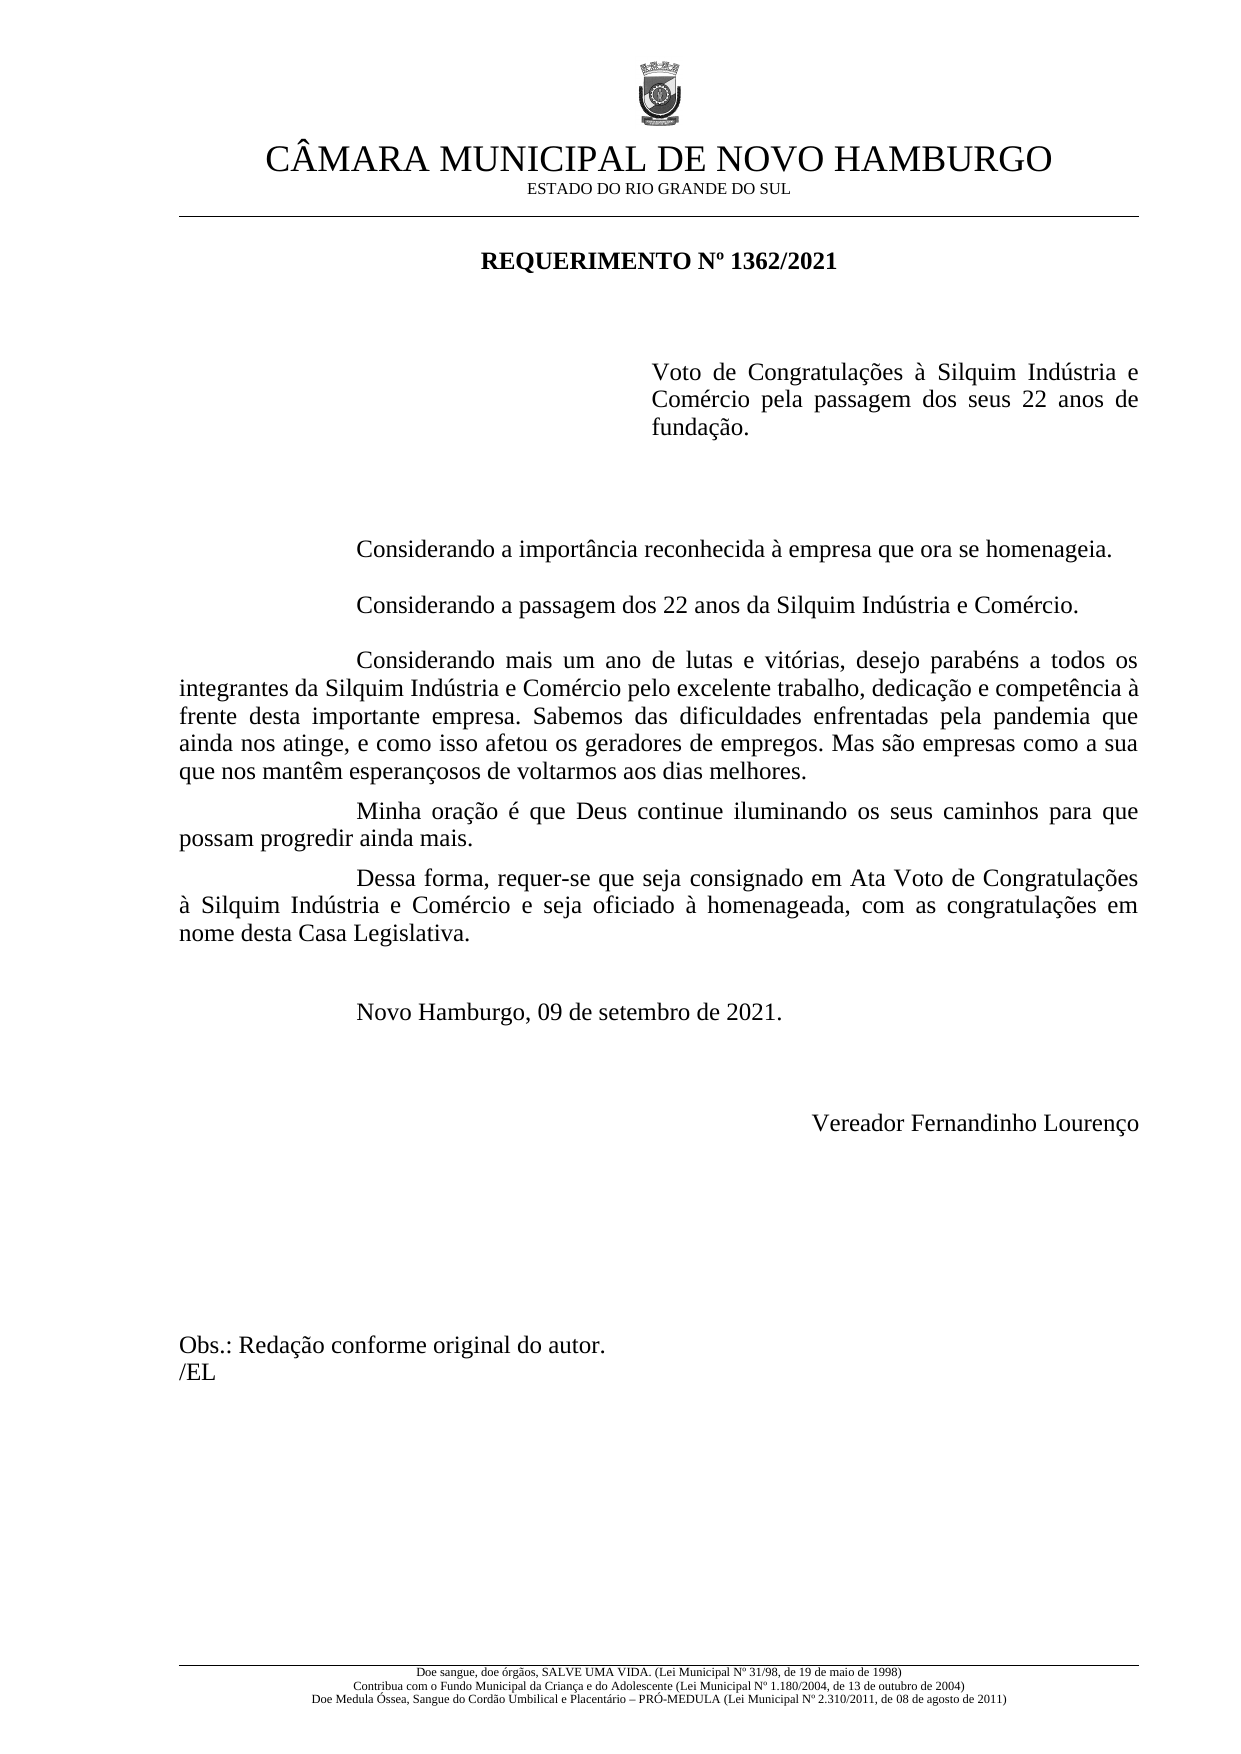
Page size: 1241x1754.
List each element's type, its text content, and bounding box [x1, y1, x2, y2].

text Novo Hamburgo, 09 de setembro de 2021. [179, 998, 1139, 1026]
text Dessa forma, requer-se que seja consignado em Ata Voto de Congratulações à Silquim Indústria e Comércio e seja oficiado à homenageada, com as congratulações em nome desta Casa Legislativa. [179, 864, 1139, 947]
text /EL [179, 1358, 1139, 1386]
text Obs.: Redação conforme original do autor. [179, 1331, 1139, 1358]
text REQUERIMENTO Nº 1362/2021 [179, 247, 1139, 274]
text Vereador Fernandinho Lourenço [179, 1109, 1139, 1137]
text Considerando a passagem dos 22 anos da Silquim Indústria e Comércio. [179, 591, 1139, 619]
text Minha oração é que Deus continue iluminando os seus caminhos para que possam progredir ainda mais. [179, 797, 1139, 852]
text Voto de Congratulações à Silquim Indústria e Comércio pela passagem dos seus 22 anos de fundação. [651, 358, 1139, 441]
text Considerando mais um ano de lutas e vitórias, desejo parabéns a todos os integrantes da Silquim Indústria e Comércio pelo excelente trabalho, dedicação e competência à frente desta importante empresa. Sabemos das dificuldades enfrentadas pela pandemia que ainda nos atinge, e como isso afetou os geradores de empregos. Mas são empresas como a sua que nos mantêm esperançosos de voltarmos aos dias melhores. [179, 646, 1139, 785]
text Considerando a importância reconhecida à empresa que ora se homenageia. [179, 536, 1139, 563]
